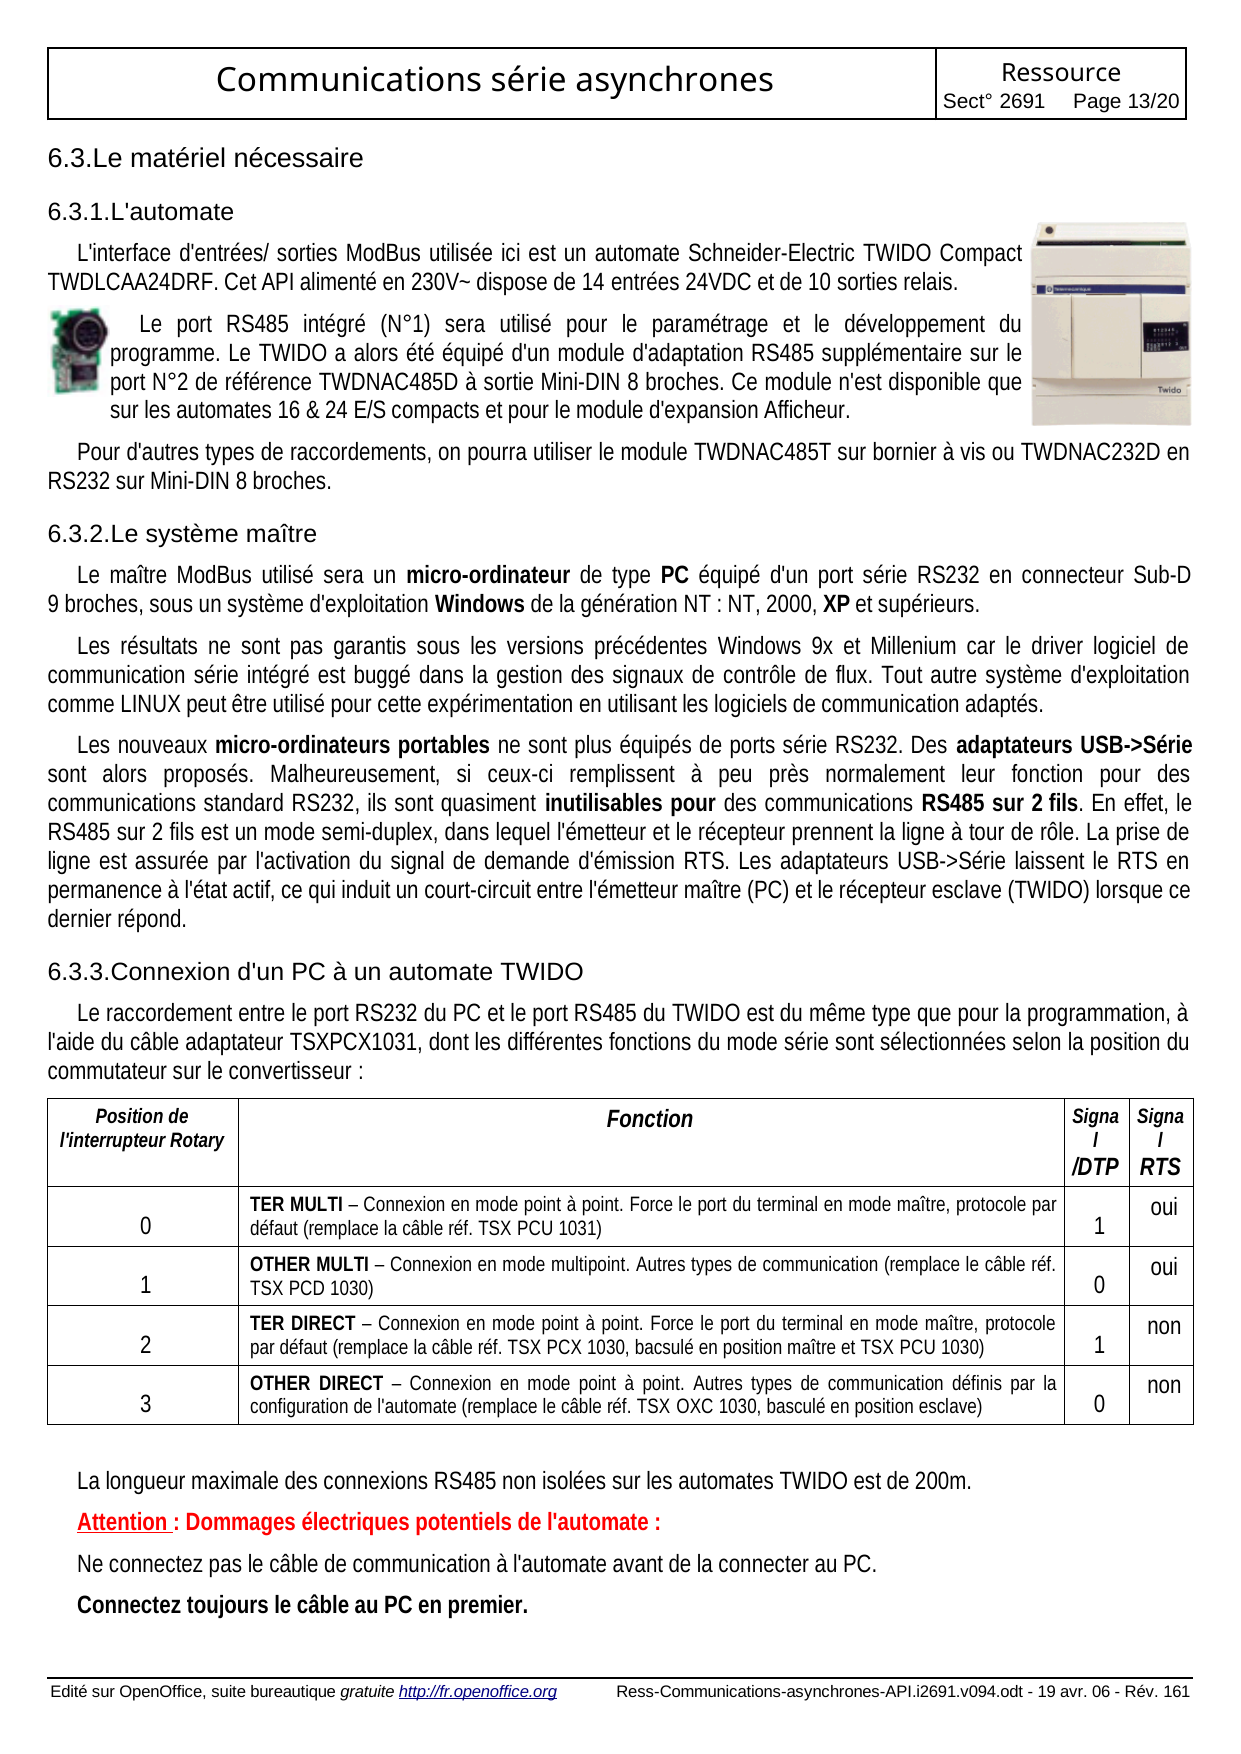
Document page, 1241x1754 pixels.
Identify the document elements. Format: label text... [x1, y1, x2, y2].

text Le maître ModBus utilisé sera un micro-ordinateur de type PC équipé d'un port série RS232 en connecteur Sub-D 9 broches, sous un système d'exploitation Windows de la génération NT : NT, 2000, XP et supérieurs. [47, 560, 1193, 618]
subtitle L'automate [47, 198, 1193, 226]
table_cell non [1130, 1366, 1193, 1424]
picture [47, 305, 110, 397]
subtitle Le système maître [47, 520, 1193, 548]
text Le raccordement entre le port RS232 du PC et le port RS485 du TWIDO est du même type que pour la programmation, à l'aide du câble adaptateur TSXPCX1031, dont les différentes fonctions du mode série sont sélectionnées selon la position du commutateur sur le convertisseur : [47, 998, 1193, 1085]
table_cell TER MULTI – Connexion en mode point à point. Force le port du terminal en mode maître, protocole par défaut (remplace la câble réf. TSX PCU 1031) [239, 1187, 1064, 1246]
text Le port RS485 intégré (N°1) sera utilisé pour le paramétrage et le développement du programme. Le TWIDO a alors été équipé d'un module d'adaptation RS485 supplémentaire sur le port N°2 de référence TWDNAC485D à sortie Mini-DIN 8 broches. Ce module n'est disponible que sur les automates 16 & 24 E/S compacts et pour le module d'expansion Afficheur. [47, 308, 1024, 424]
table_cell 2 [48, 1306, 238, 1365]
table_cell non [1130, 1306, 1193, 1365]
table_cell oui [1130, 1187, 1193, 1246]
text La longueur maximale des connexions RS485 non isolées sur les automates TWIDO est de 200m. [47, 1466, 1193, 1494]
table_header Position de l'interrupteur Rotary [48, 1099, 238, 1186]
table_cell 0 [1065, 1247, 1129, 1305]
subtitle Le matériel nécessaire [47, 143, 1193, 173]
picture [1024, 220, 1193, 427]
text Les nouveaux micro-ordinateurs portables ne sont plus équipés de ports série RS232. Des adaptateurs USB->Série sont alors proposés. Malheureusement, si ceux-ci remplissent à peu près normalement leur fonction pour des communications standard RS232, ils sont quasiment inutilisables pour des communications RS485 sur 2 fils. En effet, le RS485 sur 2 fils est un mode semi-duplex, dans lequel l'émetteur et le récepteur prennent la ligne à tour de rôle. La prise de ligne est assurée par l'activation du signal de demande d'émission RTS. Les adaptateurs USB->Série laissent le RTS en permanence à l'état actif, ce qui induit un court-circuit entre l'émetteur maître (PC) et le récepteur esclave (TWIDO) lorsque ce dernier répond. [47, 730, 1193, 933]
table_cell OTHER DIRECT – Connexion en mode point à point. Autres types de communication définis par la configuration de l'automate (remplace le câble réf. TSX OXC 1030, basculé en position esclave) [239, 1366, 1064, 1424]
text Pour d'autres types de raccordements, on pourra utiliser le module TWDNAC485T sur bornier à vis ou TWDNAC232D en RS232 sur Mini-DIN 8 broches. [47, 437, 1193, 495]
table_cell OTHER MULTI – Connexion en mode multipoint. Autres types de communication (remplace le câble réf. TSX PCD 1030) [239, 1247, 1064, 1305]
table_cell 1 [48, 1247, 238, 1305]
text L'interface d'entrées/ sorties ModBus utilisée ici est un automate Schneider-Electric TWIDO Compact TWDLCAA24DRF. Cet API alimenté en 230V~ dispose de 14 entrées 24VDC et de 10 sorties relais. [47, 238, 1024, 296]
table_cell 1 [1065, 1306, 1129, 1365]
table_header Signal /DTP [1065, 1099, 1129, 1186]
table_cell 0 [1065, 1366, 1129, 1424]
table_cell TER DIRECT – Connexion en mode point à point. Force le port du terminal en mode maître, protocole par défaut (remplace la câble réf. TSX PCX 1030, bacsulé en position maître et TSX PCU 1030) [239, 1306, 1064, 1365]
table_cell 1 [1065, 1187, 1129, 1246]
table_cell oui [1130, 1247, 1193, 1305]
table_cell 0 [48, 1187, 238, 1246]
text Connectez toujours le câble au PC en premier. [47, 1590, 1193, 1619]
table_header Signal RTS [1130, 1099, 1193, 1186]
text Les résultats ne sont pas garantis sous les versions précédentes Windows 9x et Millenium car le driver logiciel de communication série intégré est buggé dans la gestion des signaux de contrôle de flux. Tout autre système d'exploitation comme LINUX peut être utilisé pour cette expérimentation en utilisant les logiciels de communication adaptés. [47, 631, 1193, 718]
table_cell 3 [48, 1366, 238, 1424]
subtitle Connexion d'un PC à un automate TWIDO [47, 958, 1193, 986]
text Attention : Dommages électriques potentiels de l'automate : [47, 1507, 1193, 1536]
text Ne connectez pas le câble de communication à l'automate avant de la connecter au PC. [47, 1548, 1193, 1577]
table_header Fonction [239, 1099, 1064, 1186]
